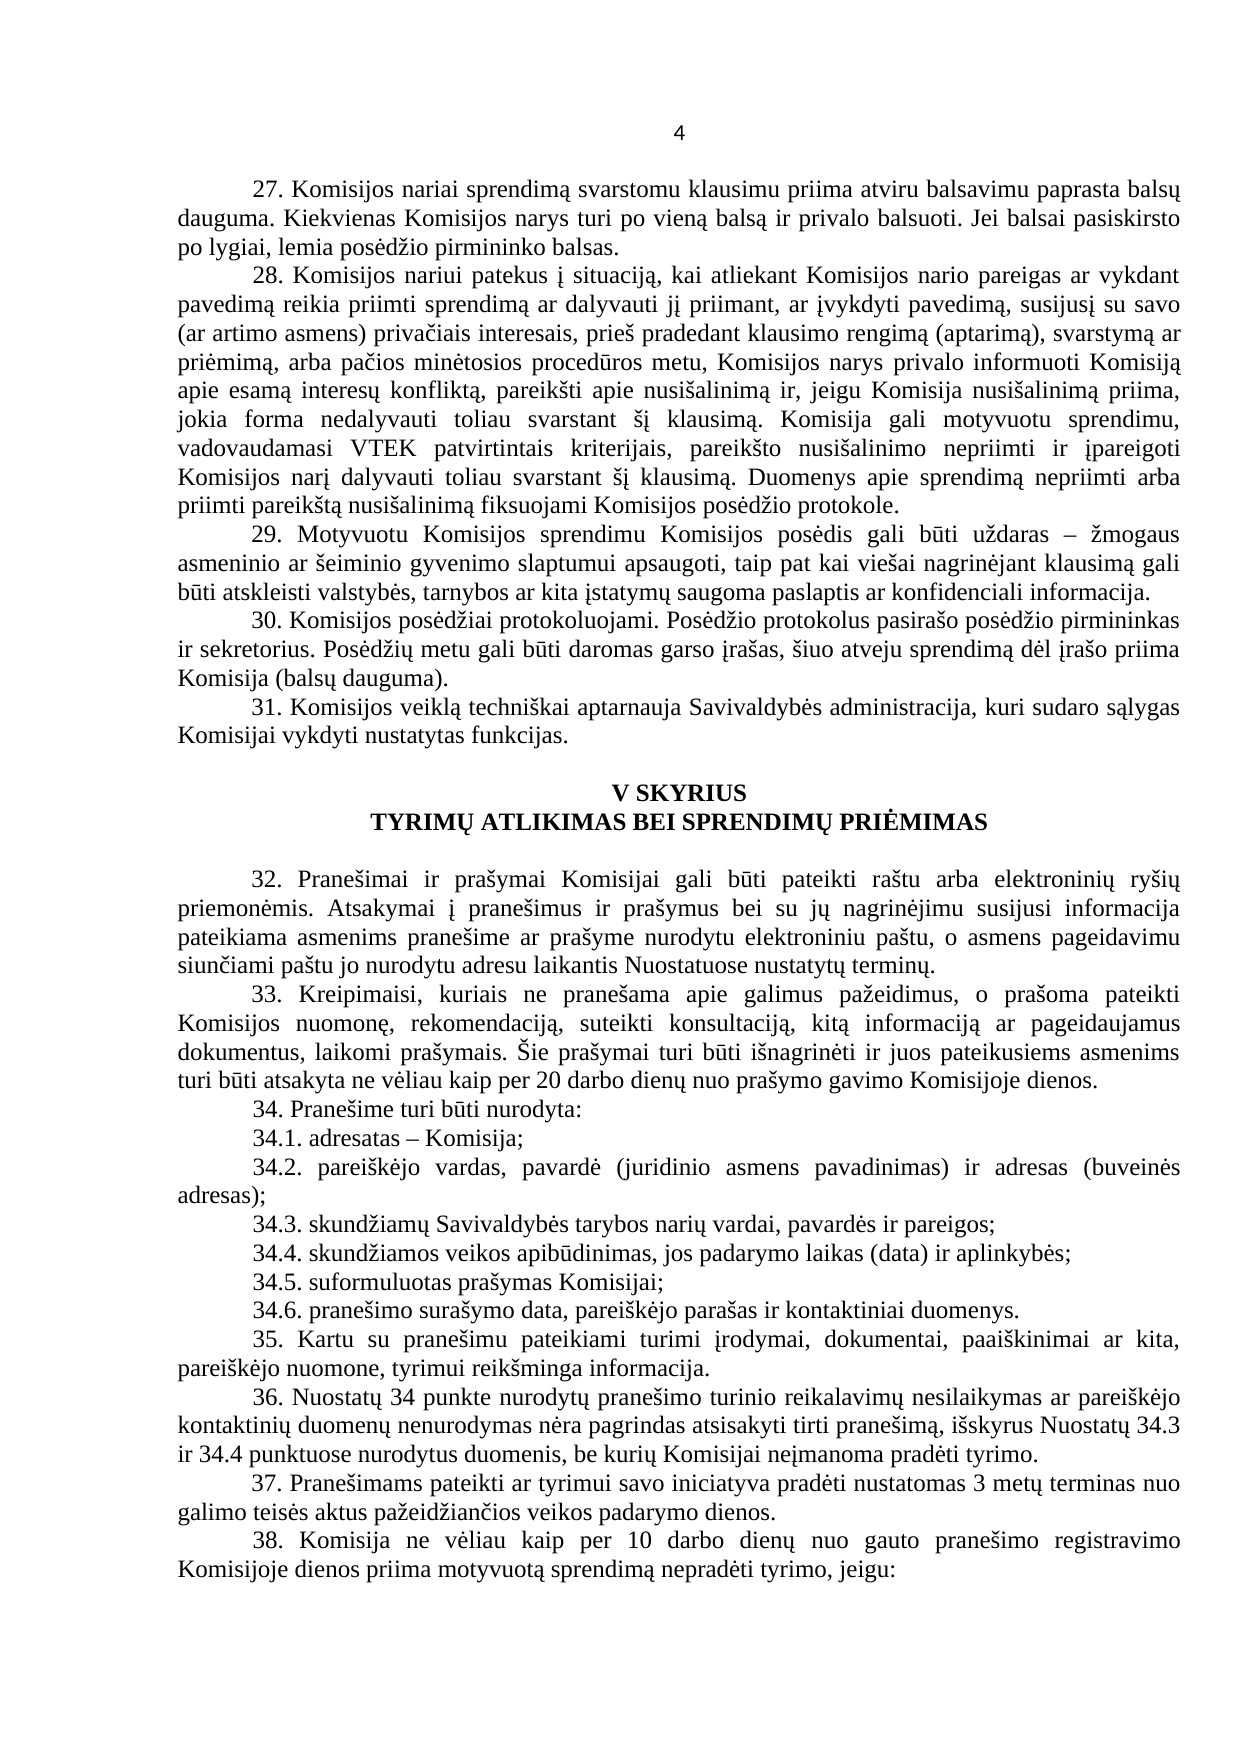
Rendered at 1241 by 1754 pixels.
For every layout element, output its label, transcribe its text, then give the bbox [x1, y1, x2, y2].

text 34.2. pareiškėjo vardas, pavardė (juridinio asmens pavadinimas) ir adresas (buveinės adresas); [177, 1152, 1181, 1209]
text 34.6. pranešimo surašymo data, pareiškėjo parašas ir kontaktiniai duomenys. [177, 1295, 1181, 1324]
text 28. Komisijos nariui patekus į situaciją, kai atliekant Komisijos nario pareigas ar vykdant pavedimą reikia priimti sprendimą ar dalyvauti jį priimant, ar įvykdyti pavedimą, susijusį su savo (ar artimo asmens) privačiais interesais, prieš pradedant klausimo rengimą (aptarimą), svarstymą ar priėmimą, arba pačios minėtosios procedūros metu, Komisijos narys privalo informuoti Komisiją apie esamą interesų konfliktą, pareikšti apie nusišalinimą ir, jeigu Komisija nusišalinimą priima, jokia forma nedalyvauti toliau svarstant šį klausimą. Komisija gali motyvuotu sprendimu, vadovaudamasi VTEK patvirtintais kriterijais, pareikšto nusišalinimo nepriimti ir įpareigoti Komisijos narį dalyvauti toliau svarstant šį klausimą. Duomenys apie sprendimą nepriimti arba priimti pareikštą nusišalinimą fiksuojami Komisijos posėdžio protokole. [177, 260, 1181, 519]
text 38. Komisija ne vėliau kaip per 10 darbo dienų nuo gauto pranešimo registravimo Komisijoje dienos priima motyvuotą sprendimą nepradėti tyrimo, jeigu: [177, 1525, 1181, 1583]
text 29. Motyvuotu Komisijos sprendimu Komisijos posėdis gali būti uždaras – žmogaus asmeninio ar šeiminio gyvenimo slaptumui apsaugoti, taip pat kai viešai nagrinėjant klausimą gali būti atskleisti valstybės, tarnybos ar kita įstatymų saugoma paslaptis ar konfidenciali informacija. [177, 519, 1181, 605]
text 34.5. suformuluotas prašymas Komisijai; [177, 1267, 1181, 1295]
text 34.3. skundžiamų Savivaldybės tarybos narių vardai, pavardės ir pareigos; [177, 1209, 1181, 1238]
text V SKYRIUS [177, 778, 1181, 807]
text 31. Komisijos veiklą techniškai aptarnauja Savivaldybės administracija, kuri sudaro sąlygas Komisijai vykdyti nustatytas funkcijas. [177, 692, 1181, 749]
text 32. Pranešimai ir prašymai Komisijai gali būti pateikti raštu arba elektroninių ryšių priemonėmis. Atsakymai į pranešimus ir prašymus bei su jų nagrinėjimu susijusi informacija pateikiama asmenims pranešime ar prašyme nurodytu elektroniniu paštu, o asmens pageidavimu siunčiami paštu jo nurodytu adresu laikantis Nuostatuose nustatytų terminų. [177, 864, 1181, 979]
text 33. Kreipimaisi, kuriais ne pranešama apie galimus pažeidimus, o prašoma pateikti Komisijos nuomonę, rekomendaciją, suteikti konsultaciją, kitą informaciją ar pageidaujamus dokumentus, laikomi prašymais. Šie prašymai turi būti išnagrinėti ir juos pateikusiems asmenims turi būti atsakyta ne vėliau kaip per 20 darbo dienų nuo prašymo gavimo Komisijoje dienos. [177, 979, 1181, 1094]
text 36. Nuostatų 34 punkte nurodytų pranešimo turinio reikalavimų nesilaikymas ar pareiškėjo kontaktinių duomenų nenurodymas nėra pagrindas atsisakyti tirti pranešimą, išskyrus Nuostatų 34.3 ir 34.4 punktuose nurodytus duomenis, be kurių Komisijai neįmanoma pradėti tyrimo. [177, 1382, 1181, 1468]
text TYRIMŲ ATLIKIMAS BEI SPRENDIMŲ PRIĖMIMAS [177, 807, 1181, 835]
text 35. Kartu su pranešimu pateikiami turimi įrodymai, dokumentai, paaiškinimai ar kita, pareiškėjo nuomone, tyrimui reikšminga informacija. [177, 1324, 1181, 1382]
text 34.4. skundžiamos veikos apibūdinimas, jos padarymo laikas (data) ir aplinkybės; [177, 1238, 1181, 1267]
text 30. Komisijos posėdžiai protokoluojami. Posėdžio protokolus pasirašo posėdžio pirmininkas ir sekretorius. Posėdžių metu gali būti daromas garso įrašas, šiuo atveju sprendimą dėl įrašo priima Komisija (balsų dauguma). [177, 605, 1181, 692]
text 34. Pranešime turi būti nurodyta: [177, 1094, 1181, 1123]
text 34.1. adresatas – Komisija; [177, 1123, 1181, 1152]
text 37. Pranešimams pateikti ar tyrimui savo iniciatyva pradėti nustatomas 3 metų terminas nuo galimo teisės aktus pažeidžiančios veikos padarymo dienos. [177, 1468, 1181, 1525]
text 27. Komisijos nariai sprendimą svarstomu klausimu priima atviru balsavimu paprasta balsų dauguma. Kiekvienas Komisijos narys turi po vieną balsą ir privalo balsuoti. Jei balsai pasiskirsto po lygiai, lemia posėdžio pirmininko balsas. [177, 174, 1181, 260]
